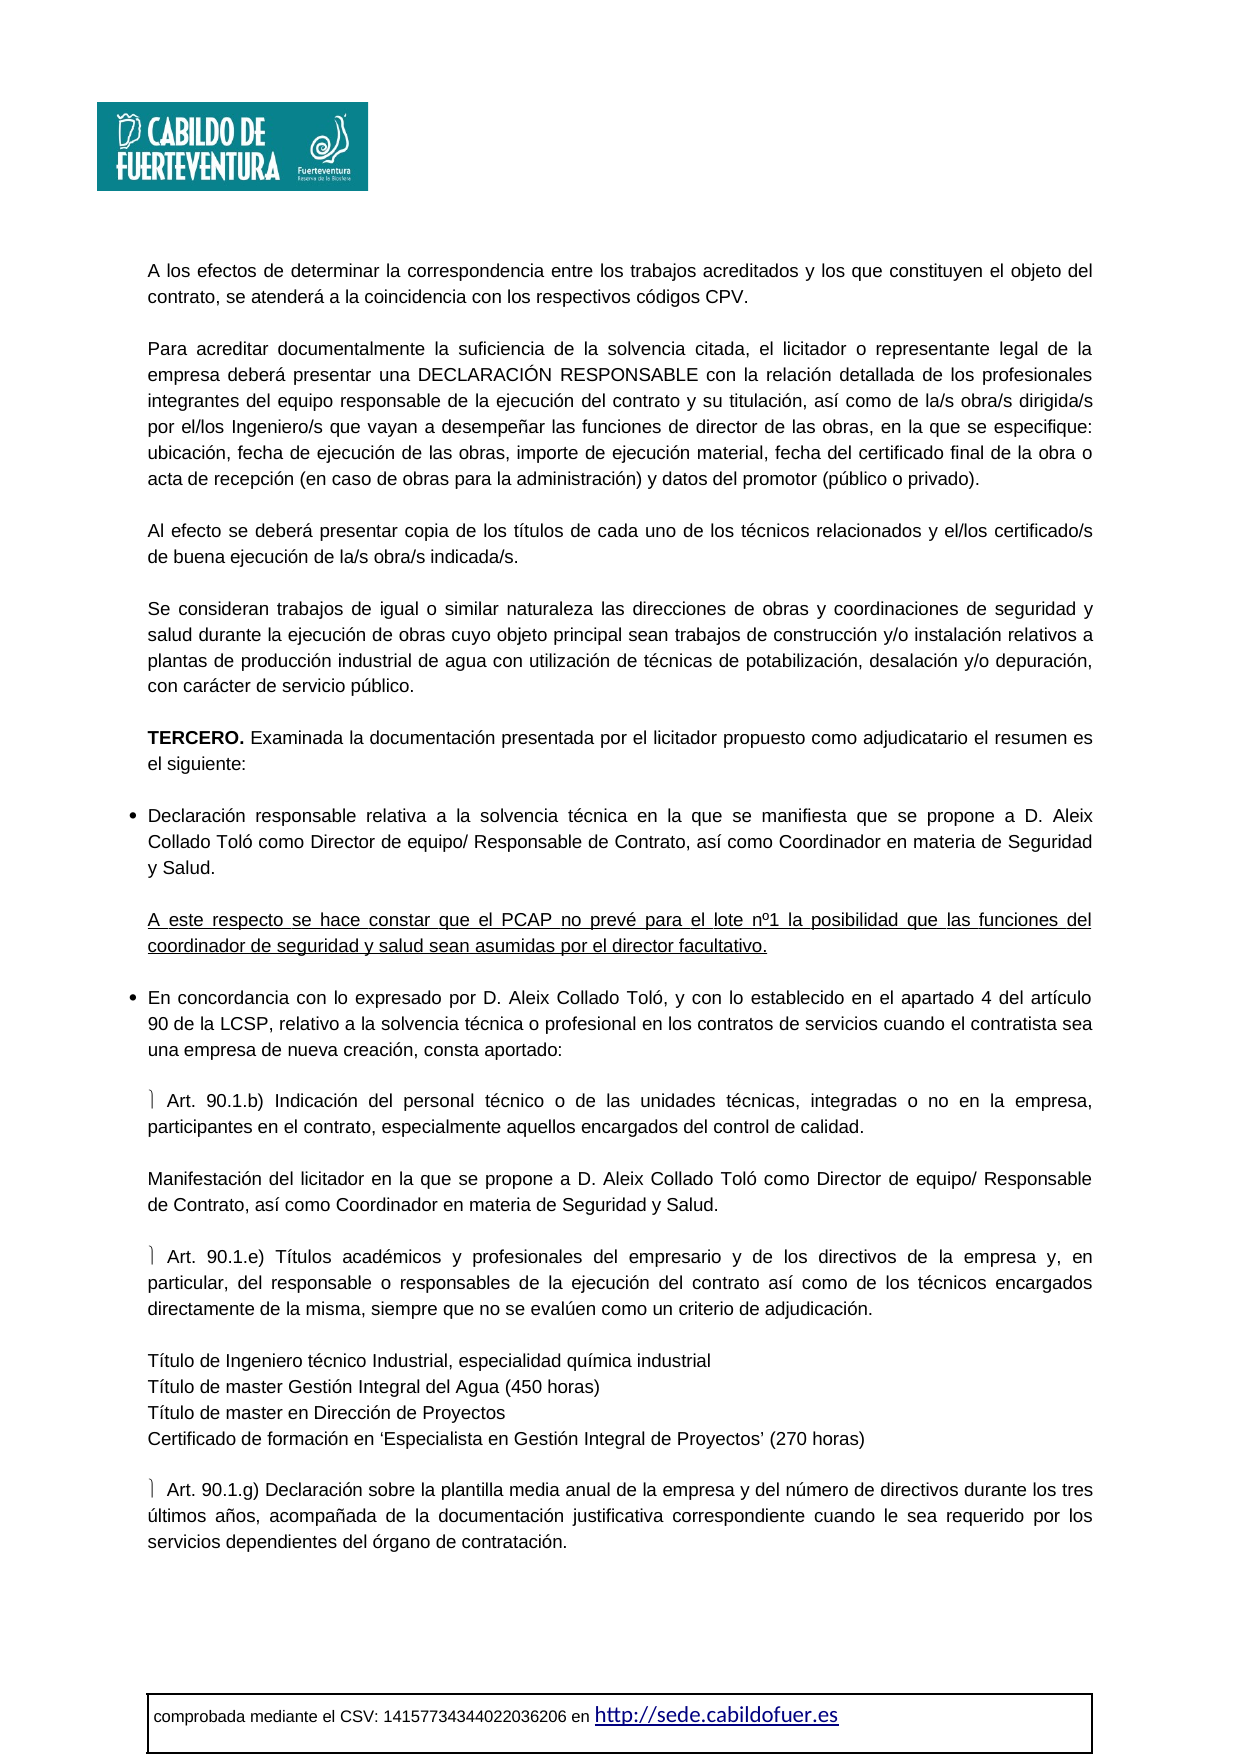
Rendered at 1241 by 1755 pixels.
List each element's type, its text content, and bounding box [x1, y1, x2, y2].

text Título de Ingeniero técnico Industrial, especialidad química industrial Título de master Gestión Integral del Agua (450 horas) [147, 1349, 755, 1397]
text Certificado de formación en ‘Especialista en Gestión Integral de Proyectos’ (270 horas) [147, 1427, 1107, 1449]
text Al efecto se deberá presentar copia de los títulos de cada uno de los técnicos relacionados y el/los certificado/s de buena ejecución de la/s obra/s indicada/s. [147, 520, 1093, 567]
text Art. 90.1.g) Declaración sobre la plantilla media anual de la empresa y del número de directivos durante los tres últimos años, acompañada de la documentación justificativa correspondiente cuando le sea requerido por los servicios dependientes del órgano de contratación. [147, 1479, 1093, 1552]
text A este respecto se hace constar que el PCAP no prevé para el lote nº1 la posibilidad que las funciones del coordinador de seguridad y salud sean asumidas por el director facultativo. [147, 909, 1093, 956]
text Se consideran trabajos de igual o similar naturaleza las direcciones de obras y coordinaciones de seguridad y salud durante la ejecución de obras cuyo objeto principal sean trabajos de construcción y/o instalación relativos a plantas de producción industrial de agua con utilización de técnicas de potabilización, desalación y/o depuración, con carácter de servicio público. [147, 597, 1093, 697]
text Art. 90.1.e) Títulos académicos y profesionales del empresario y de los directivos de la empresa y, en particular, del responsable o responsables de la ejecución del contrato así como de los técnicos encargados directamente de la misma, siempre que no se evalúen como un criterio de adjudicación. [147, 1246, 1093, 1319]
text Art. 90.1.b) Indicación del personal técnico o de las unidades técnicas, integradas o no en la empresa, participantes en el contrato, especialmente aquellos encargados del control de calidad. [147, 1090, 1093, 1138]
list Declaración responsable relativa a la solvencia técnica en la que se manifiesta que se propone a D. Aleix Collado Toló como Director de equipo/ Responsable de Contrato, así como Coordinador en materia de Seguridad y Salud. [129, 805, 1093, 878]
text TERCERO. Examinada la documentación presentada por el licitador propuesto como adjudicatario el resumen es el siguiente: [147, 727, 1093, 775]
text Manifestación del licitador en la que se propone a D. Aleix Collado Toló como Director de equipo/ Responsable de Contrato, así como Coordinador en materia de Seguridad y Salud. [147, 1168, 1093, 1216]
list En concordancia con lo expresado por D. Aleix Collado Toló, y con lo establecido en el apartado 4 del artículo 90 de la LCSP, relativo a la solvencia técnica o profesional en los contratos de servicios cuando el contratista sea una empresa de nueva creación, consta aportado: [129, 986, 1093, 1060]
text Título de master en Dirección de Proyectos [147, 1401, 1107, 1423]
text A los efectos de determinar la correspondencia entre los trabajos acreditados y los que constituyen el objeto del contrato, se atenderá a la coincidencia con los respectivos códigos CPV. [147, 260, 1093, 308]
text Para acreditar documentalmente la suficiencia de la solvencia citada, el licitador o representante legal de la empresa deberá presentar una DECLARACIÓN RESPONSABLE con la relación detallada de los profesionales integrantes del equipo responsable de la ejecución del contrato y su titulación, así como de la/s obra/s dirigida/s por el/los Ingeniero/s que vayan a desempeñar las funciones de director de las obras, en la que se especifique: ubicación, fecha de ejecución de las obras, importe de ejecución material, fecha del certificado final de la obra o acta de recepción (en caso de obras para la administración) y datos del promotor (público o privado). [147, 338, 1093, 489]
